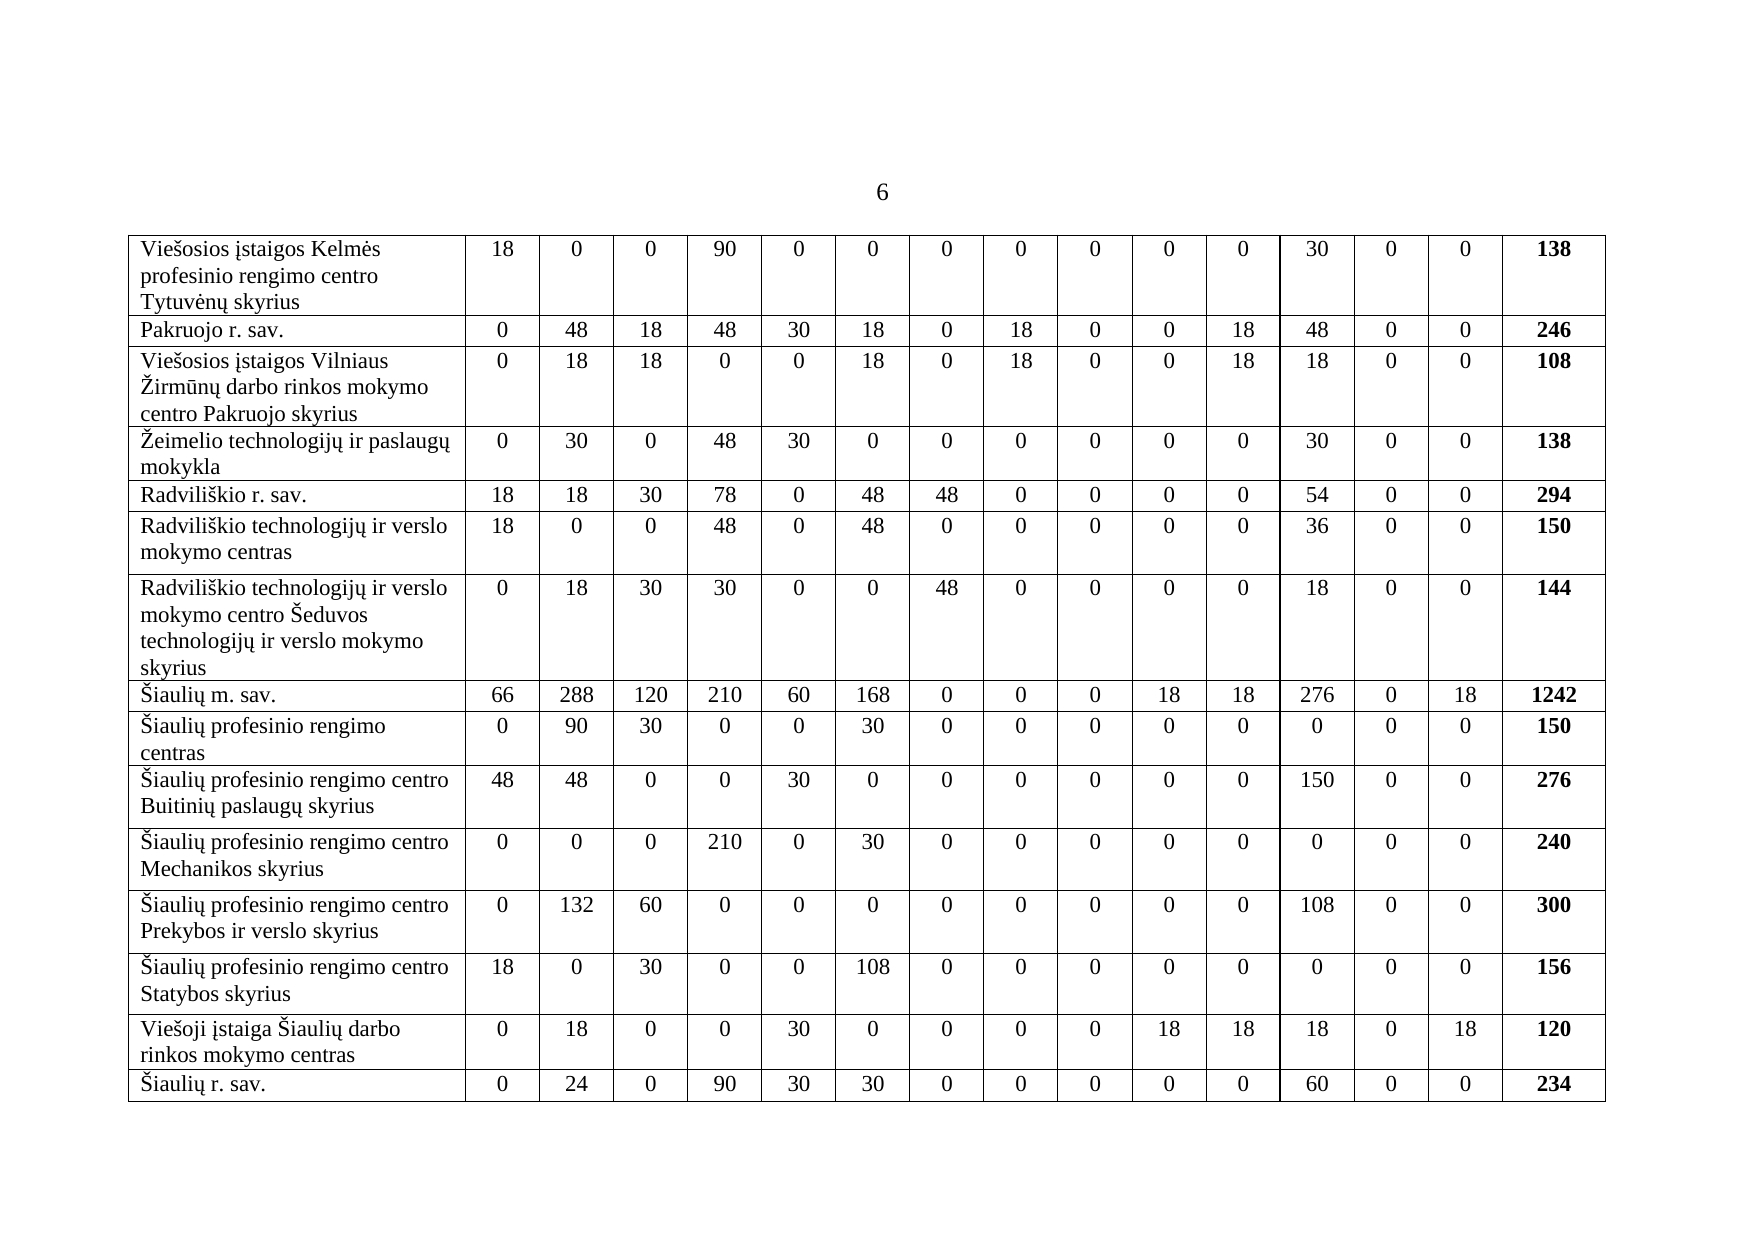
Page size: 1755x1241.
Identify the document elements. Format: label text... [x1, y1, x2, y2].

table_cell 0 [1429, 236, 1502, 314]
table_cell 18 [614, 316, 687, 346]
table_cell 0 [1207, 512, 1279, 573]
table_cell Viešosios įstaigos Kelmės profesinio rengimo centro Tytuvėnų skyrius [129, 236, 465, 314]
table_cell 0 [1133, 891, 1206, 952]
table_cell 30 [1281, 236, 1354, 314]
table_cell 1242 [1503, 681, 1605, 711]
table_cell 0 [1207, 481, 1279, 511]
table_cell 0 [1281, 954, 1354, 1014]
table_cell 0 [1207, 829, 1279, 890]
table_cell 0 [540, 236, 613, 314]
table_cell 0 [1133, 481, 1206, 511]
table_cell 0 [1355, 316, 1428, 346]
table_cell 18 [540, 575, 613, 680]
table_cell 0 [1429, 954, 1502, 1014]
table_cell 30 [540, 427, 613, 480]
table_cell 0 [984, 1070, 1057, 1101]
table_cell 30 [614, 712, 687, 765]
table_cell 0 [1355, 954, 1428, 1014]
table_cell 0 [466, 1070, 539, 1101]
table_cell 30 [614, 481, 687, 511]
table_cell 0 [1429, 512, 1502, 573]
table_cell 0 [1058, 766, 1132, 827]
table_cell 0 [910, 681, 983, 711]
table_cell 48 [836, 512, 909, 573]
table_cell 0 [614, 766, 687, 827]
table_cell 0 [910, 1070, 983, 1101]
table_cell 0 [910, 347, 983, 426]
table_cell 0 [1429, 575, 1502, 680]
table_cell 288 [540, 681, 613, 711]
table_cell 18 [466, 954, 539, 1014]
table_cell Radviliškio r. sav. [129, 481, 465, 511]
table_cell 30 [836, 712, 909, 765]
table_cell 18 [466, 481, 539, 511]
table_cell 0 [1133, 427, 1206, 480]
table_cell 0 [836, 575, 909, 680]
table_cell 0 [910, 512, 983, 573]
table_cell 0 [1058, 954, 1132, 1014]
table_cell 18 [540, 1015, 613, 1069]
table_cell 138 [1503, 427, 1605, 480]
table_cell 0 [1207, 427, 1279, 480]
table_cell 0 [688, 347, 761, 426]
table_cell 0 [1058, 575, 1132, 680]
table_cell 60 [1281, 1070, 1354, 1101]
table_cell 18 [984, 347, 1057, 426]
table_cell 0 [1207, 1070, 1279, 1101]
table_cell 18 [1133, 1015, 1206, 1069]
table_cell 0 [1355, 347, 1428, 426]
table_cell 0 [1429, 316, 1502, 346]
table_cell Šiaulių profesinio rengimo centro Statybos skyrius [129, 954, 465, 1014]
table_cell 0 [1207, 236, 1279, 314]
table_cell 0 [910, 236, 983, 314]
table_cell 0 [1355, 512, 1428, 573]
table_cell 30 [1281, 427, 1354, 480]
table_cell 0 [1058, 1015, 1132, 1069]
table_cell 0 [836, 236, 909, 314]
table_cell 48 [1281, 316, 1354, 346]
table_cell 0 [1133, 347, 1206, 426]
table_cell 0 [1207, 954, 1279, 1014]
table_cell 36 [1281, 512, 1354, 573]
table_cell 0 [762, 347, 835, 426]
table_cell 0 [1133, 766, 1206, 827]
table_cell 48 [910, 481, 983, 511]
table_cell 0 [466, 316, 539, 346]
table_cell 0 [1207, 712, 1279, 765]
table_cell 210 [688, 829, 761, 890]
table_cell 18 [1133, 681, 1206, 711]
table_cell 168 [836, 681, 909, 711]
table_cell 78 [688, 481, 761, 511]
table_cell 0 [1429, 766, 1502, 827]
table_cell 30 [762, 1070, 835, 1101]
table_cell 0 [466, 575, 539, 680]
table_cell 0 [1429, 1070, 1502, 1101]
table_cell 0 [910, 427, 983, 480]
table_cell 0 [1429, 481, 1502, 511]
table_cell 276 [1281, 681, 1354, 711]
table_cell 18 [836, 347, 909, 426]
table_cell 18 [540, 481, 613, 511]
table_cell 0 [984, 891, 1057, 952]
table_cell 300 [1503, 891, 1605, 952]
table_cell 294 [1503, 481, 1605, 511]
table_cell 18 [1281, 347, 1354, 426]
table_cell 276 [1503, 766, 1605, 827]
table_cell 48 [540, 766, 613, 827]
table_cell Šiaulių profesinio rengimo centro Buitinių paslaugų skyrius [129, 766, 465, 827]
table_cell 30 [762, 1015, 835, 1069]
table_cell 0 [1281, 712, 1354, 765]
table_cell 18 [1207, 347, 1279, 426]
table_cell 0 [1058, 427, 1132, 480]
table_cell 30 [762, 316, 835, 346]
table_cell 48 [910, 575, 983, 680]
table_cell Žeimelio technologijų ir paslaugų mokykla [129, 427, 465, 480]
table_cell 0 [1355, 829, 1428, 890]
table_cell 60 [762, 681, 835, 711]
table_cell 0 [762, 481, 835, 511]
table_cell 0 [1355, 236, 1428, 314]
table_cell 0 [984, 575, 1057, 680]
table_cell 210 [688, 681, 761, 711]
table_cell 0 [1355, 427, 1428, 480]
table_cell 18 [984, 316, 1057, 346]
table_cell 48 [688, 316, 761, 346]
table_cell 0 [1133, 712, 1206, 765]
table_cell 0 [1355, 1015, 1428, 1069]
table_cell 0 [910, 316, 983, 346]
table_cell 0 [984, 236, 1057, 314]
table_cell 108 [1503, 347, 1605, 426]
table_cell 30 [762, 427, 835, 480]
table_cell 0 [1133, 829, 1206, 890]
table_cell 0 [984, 481, 1057, 511]
table_cell 24 [540, 1070, 613, 1101]
table_cell 0 [762, 891, 835, 952]
table_cell 18 [1281, 1015, 1354, 1069]
table_cell Šiaulių m. sav. [129, 681, 465, 711]
table_cell 0 [614, 427, 687, 480]
table_cell 18 [836, 316, 909, 346]
table_cell 18 [1207, 1015, 1279, 1069]
table_cell 30 [836, 1070, 909, 1101]
table_cell 0 [1355, 1070, 1428, 1101]
table_cell 90 [540, 712, 613, 765]
table_cell 138 [1503, 236, 1605, 314]
table_cell 0 [1355, 681, 1428, 711]
table_cell 18 [1281, 575, 1354, 680]
table_cell 0 [614, 1070, 687, 1101]
table_cell 0 [1058, 481, 1132, 511]
table_cell 0 [762, 512, 835, 573]
table_cell 0 [1133, 1070, 1206, 1101]
table_cell 18 [1207, 681, 1279, 711]
table_cell 0 [836, 1015, 909, 1069]
table_cell 0 [984, 954, 1057, 1014]
table_cell 0 [1058, 347, 1132, 426]
table_cell 0 [1429, 347, 1502, 426]
table_cell 0 [762, 236, 835, 314]
table_cell 0 [614, 829, 687, 890]
table_cell 48 [836, 481, 909, 511]
table_cell 0 [1058, 512, 1132, 573]
table_cell 0 [1133, 512, 1206, 573]
table_cell 0 [1429, 891, 1502, 952]
table_cell 30 [614, 954, 687, 1014]
table_cell 0 [1355, 891, 1428, 952]
table_cell 0 [1058, 316, 1132, 346]
table_cell 18 [466, 512, 539, 573]
table_cell 48 [540, 316, 613, 346]
table_cell 0 [1207, 891, 1279, 952]
table_cell 0 [1281, 829, 1354, 890]
table_cell 0 [1133, 575, 1206, 680]
table_cell 18 [466, 236, 539, 314]
table_cell 0 [836, 891, 909, 952]
table_cell Pakruojo r. sav. [129, 316, 465, 346]
table_cell 0 [466, 427, 539, 480]
table_cell 0 [688, 891, 761, 952]
table_cell 0 [466, 347, 539, 426]
table_cell 0 [1058, 712, 1132, 765]
table_cell Viešosios įstaigos Vilniaus Žirmūnų darbo rinkos mokymo centro Pakruojo skyrius [129, 347, 465, 426]
table_cell 108 [836, 954, 909, 1014]
table_cell 0 [910, 1015, 983, 1069]
table_cell 0 [540, 954, 613, 1014]
table_cell 0 [1355, 575, 1428, 680]
table_cell 0 [1429, 427, 1502, 480]
table_cell 0 [984, 766, 1057, 827]
table_cell 0 [984, 829, 1057, 890]
table_cell 150 [1281, 766, 1354, 827]
table_cell 0 [1355, 712, 1428, 765]
table_cell 0 [1058, 1070, 1132, 1101]
table_cell 150 [1503, 712, 1605, 765]
table_cell 48 [688, 427, 761, 480]
table_cell 0 [614, 1015, 687, 1069]
table_cell 0 [688, 1015, 761, 1069]
table_cell 0 [984, 512, 1057, 573]
table_cell 0 [1133, 954, 1206, 1014]
table_cell 246 [1503, 316, 1605, 346]
table_cell 0 [910, 954, 983, 1014]
table_cell 0 [836, 427, 909, 480]
table_cell 120 [614, 681, 687, 711]
table_cell 144 [1503, 575, 1605, 680]
table_cell Radviliškio technologijų ir verslo mokymo centro Šeduvos technologijų ir verslo mokymo skyrius [129, 575, 465, 680]
table_cell 234 [1503, 1070, 1605, 1101]
table_cell 0 [1058, 236, 1132, 314]
table_cell 0 [910, 829, 983, 890]
table_cell 48 [466, 766, 539, 827]
table_cell 0 [466, 829, 539, 890]
table_cell 30 [614, 575, 687, 680]
table_cell Radviliškio technologijų ir verslo mokymo centras [129, 512, 465, 573]
table_cell 0 [1355, 481, 1428, 511]
table_cell 0 [762, 712, 835, 765]
table_cell 150 [1503, 512, 1605, 573]
table_cell 0 [1355, 766, 1428, 827]
table_cell 0 [762, 575, 835, 680]
table_cell Šiaulių profesinio rengimo centras [129, 712, 465, 765]
table_cell 30 [762, 766, 835, 827]
table_cell 0 [688, 954, 761, 1014]
table_cell 0 [614, 236, 687, 314]
table_cell Viešoji įstaiga Šiaulių darbo rinkos mokymo centras [129, 1015, 465, 1069]
table_cell 0 [762, 954, 835, 1014]
table_cell 18 [1429, 1015, 1502, 1069]
table_cell 0 [1133, 316, 1206, 346]
table_cell 18 [1429, 681, 1502, 711]
table_cell 18 [614, 347, 687, 426]
table_cell 0 [466, 1015, 539, 1069]
table_cell 18 [540, 347, 613, 426]
table_cell 90 [688, 236, 761, 314]
table_cell 0 [1429, 712, 1502, 765]
table_cell Šiaulių r. sav. [129, 1070, 465, 1101]
table_cell 108 [1281, 891, 1354, 952]
table_cell 0 [836, 766, 909, 827]
table_cell Šiaulių profesinio rengimo centro Prekybos ir verslo skyrius [129, 891, 465, 952]
table_cell 0 [984, 712, 1057, 765]
table_cell 132 [540, 891, 613, 952]
table_cell 0 [910, 766, 983, 827]
table_cell 0 [466, 891, 539, 952]
table_cell 90 [688, 1070, 761, 1101]
table_cell 0 [762, 829, 835, 890]
table_cell 30 [688, 575, 761, 680]
table_cell 0 [1133, 236, 1206, 314]
table_cell 0 [910, 891, 983, 952]
table_cell 0 [540, 512, 613, 573]
table_cell 48 [688, 512, 761, 573]
table_cell 0 [540, 829, 613, 890]
table_cell 0 [1207, 766, 1279, 827]
table_cell 0 [1058, 681, 1132, 711]
table_cell 30 [836, 829, 909, 890]
table_cell Šiaulių profesinio rengimo centro Mechanikos skyrius [129, 829, 465, 890]
table_cell 0 [984, 1015, 1057, 1069]
table_cell 0 [1058, 829, 1132, 890]
table_cell 18 [1207, 316, 1279, 346]
table_cell 0 [466, 712, 539, 765]
table_cell 156 [1503, 954, 1605, 1014]
table_cell 120 [1503, 1015, 1605, 1069]
table_cell 66 [466, 681, 539, 711]
table_cell 240 [1503, 829, 1605, 890]
table_cell 0 [1207, 575, 1279, 680]
table_cell 0 [688, 712, 761, 765]
table_cell 54 [1281, 481, 1354, 511]
table_cell 0 [984, 681, 1057, 711]
table_cell 0 [1058, 891, 1132, 952]
table_cell 0 [984, 427, 1057, 480]
table_cell 60 [614, 891, 687, 952]
table_cell 0 [1429, 829, 1502, 890]
table_cell 0 [688, 766, 761, 827]
table_cell 0 [910, 712, 983, 765]
table_cell 0 [614, 512, 687, 573]
